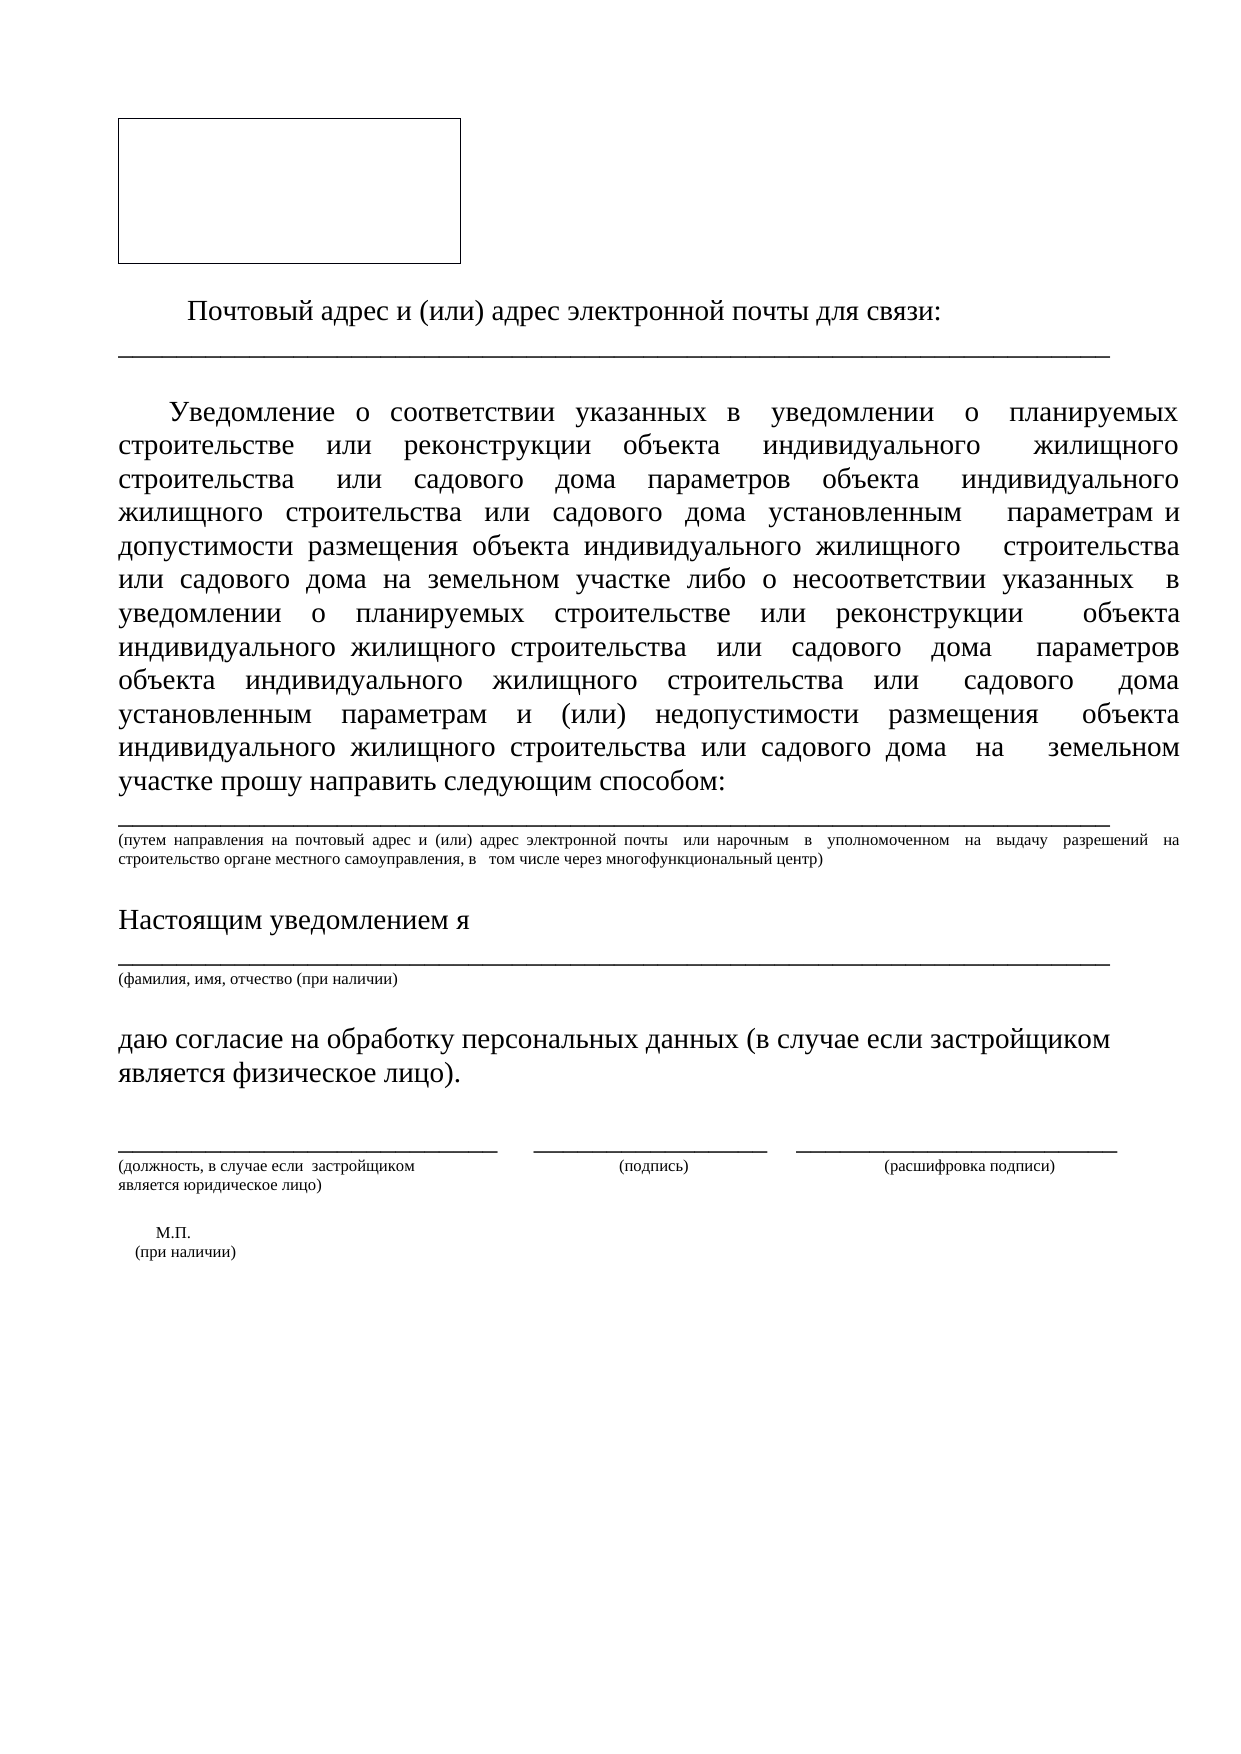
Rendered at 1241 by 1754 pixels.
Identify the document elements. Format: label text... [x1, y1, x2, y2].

text (при наличии) [118, 1242, 1181, 1261]
text Почтовый адрес и (или) адрес электронной почты для связи: [118, 293, 1181, 327]
text __________________________ ________________ ______________________ [118, 1122, 1181, 1156]
text является юридическое лицо) [118, 1175, 1181, 1194]
text М.П. [118, 1223, 1181, 1242]
table_cell [461, 118, 1137, 263]
text (путем направления на почтовый адрес и (или) адрес электронной почты или нарочным в уполномоченном на выдачу разрешений на строительство органе местного самоуправления, в том числе через многофункциональный центр) [118, 830, 1181, 868]
text ____________________________________________________________________ [118, 796, 1181, 830]
text ____________________________________________________________________ [118, 327, 1181, 360]
text Настоящим уведомлением я ____________________________________________________________________ (фамилия, имя, отчество (при наличии) [118, 902, 1181, 988]
text (должность, в случае если застройщиком (подпись) (расшифровка подписи) [118, 1156, 1181, 1175]
text даю согласие на обработку персональных данных (в случае если застройщиком [118, 1022, 1181, 1055]
text является физическое лицо). [118, 1055, 1181, 1089]
table_cell [119, 119, 460, 263]
text Уведомление о соответствии указанных в уведомлении о планируемых строительстве или реконструкции объекта индивидуального жилищного строительства или садового дома параметров объекта индивидуального жилищного строительства или садового дома установленным параметрам и допустимости размещения объекта индивидуального жилищного строительства или садового дома на земельном участке либо о несоответствии указанных в уведомлении о планируемых строительстве или реконструкции объекта индивидуального жилищного строительства или садового дома параметров объекта индивидуального жилищного строительства или садового дома установленным параметрам и (или) недопустимости размещения объекта индивидуального жилищного строительства или садового дома на земельном участке прошу направить следующим способом: [118, 394, 1181, 796]
